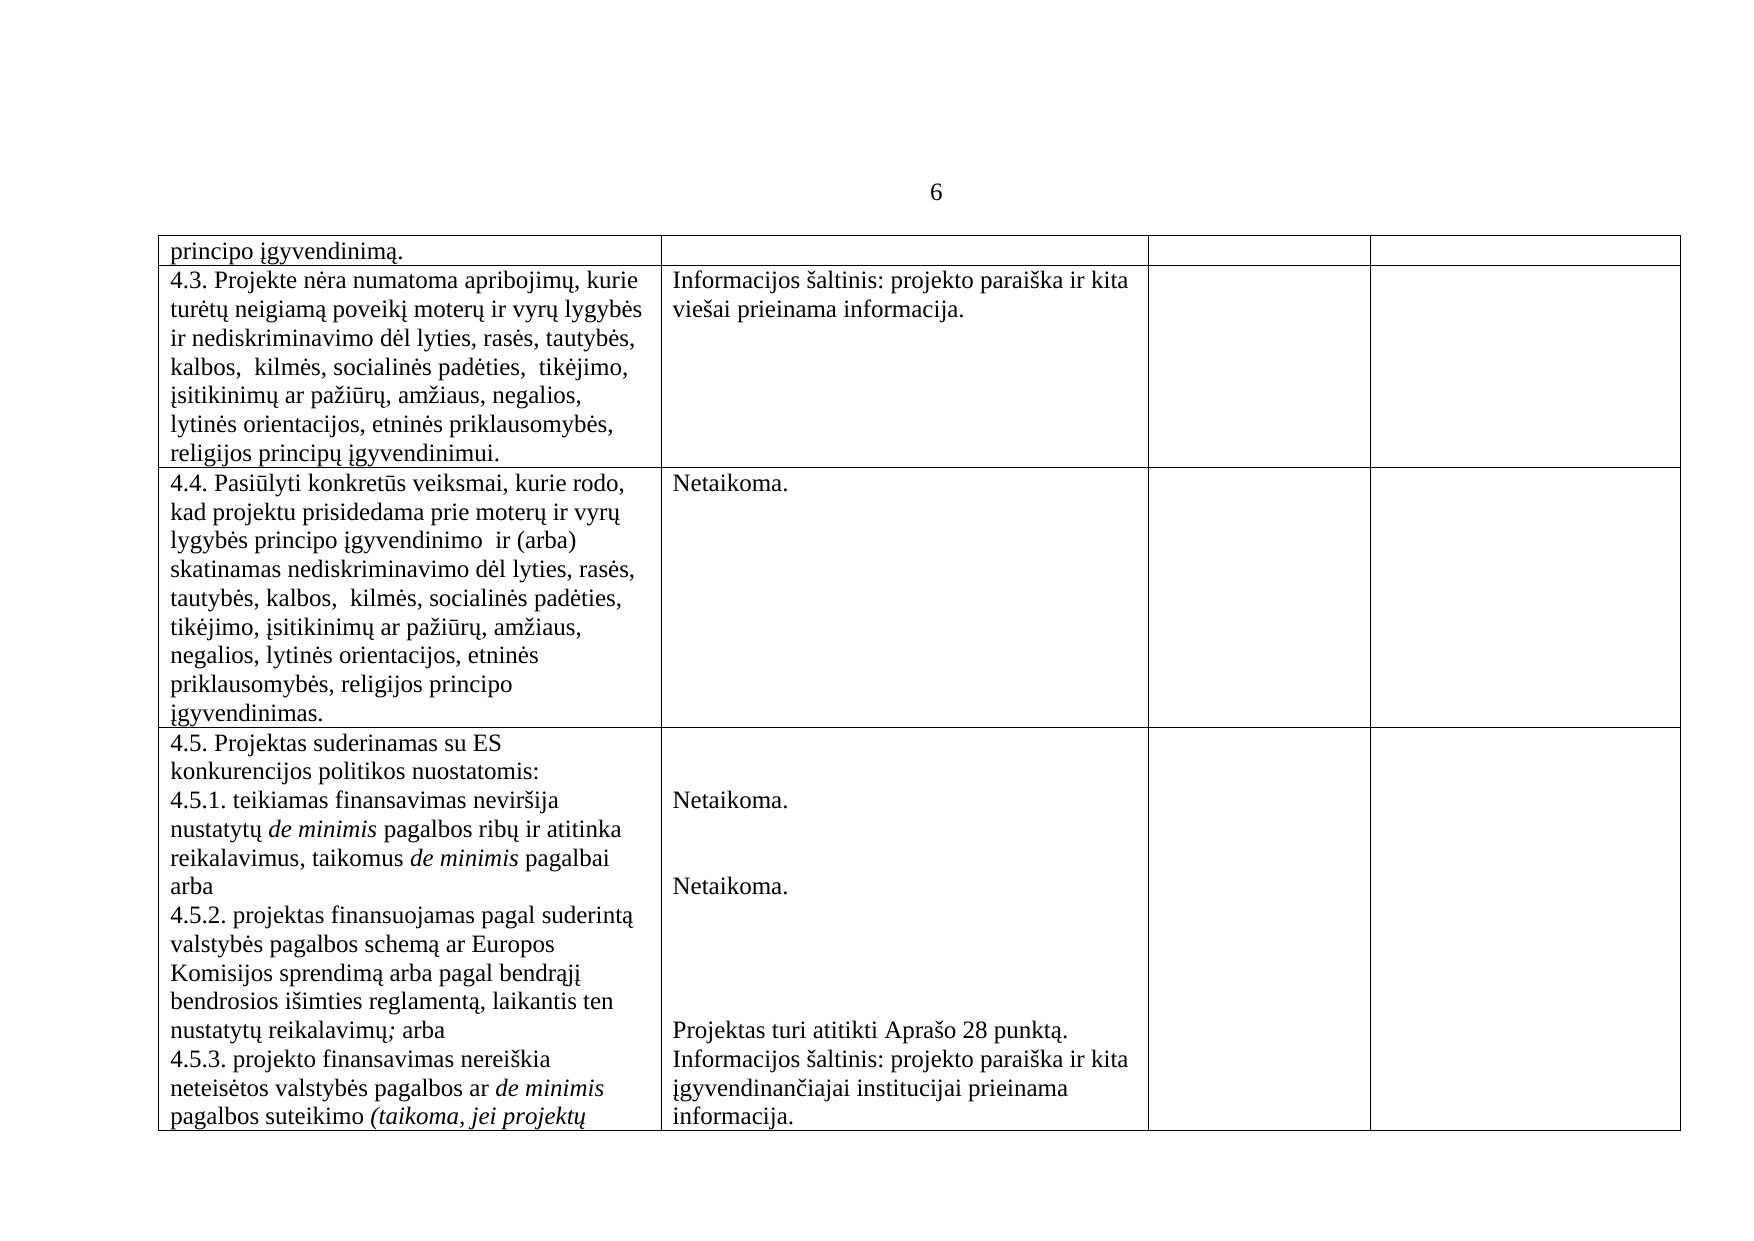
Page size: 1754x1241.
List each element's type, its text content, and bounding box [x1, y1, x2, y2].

table_cell [1371, 728, 1680, 1130]
table_cell Informacijos šaltinis: projekto paraiška ir kita viešai prieinama informacija. [662, 266, 1148, 467]
table_cell 4.3. Projekte nėra numatoma apribojimų, kurie turėtų neigiamą poveikį moterų ir vyrų lygybės ir nediskriminavimo dėl lyties, rasės, tautybės, kalbos, kilmės, socialinės padėties, tikėjimo, įsitikinimų ar pažiūrų, amžiaus, negalios, lytinės orientacijos, etninės priklausomybės, religijos principų įgyvendinimui. [159, 266, 661, 467]
table_cell 4.5. Projektas suderinamas su ES konkurencijos politikos nuostatomis: 4.5.1. teikiamas finansavimas neviršija nustatytų de minimis pagalbos ribų ir atitinka reikalavimus, taikomus de minimis pagalbai arba 4.5.2. projektas finansuojamas pagal suderintą valstybės pagalbos schemą ar Europos Komisijos sprendimą arba pagal bendrąjį bendrosios išimties reglamentą, laikantis ten nustatytų reikalavimų; arba 4.5.3. projekto finansavimas nereiškia neteisėtos valstybės pagalbos ar de minimis pagalbos suteikimo (taikoma, jei projektų [159, 728, 661, 1130]
table_cell [1371, 236, 1680, 264]
table_cell Netaikoma. [662, 468, 1148, 727]
table_cell [1149, 728, 1370, 1130]
table_cell Netaikoma. Netaikoma. Projektas turi atitikti Aprašo 28 punktą. Informacijos šaltinis: projekto paraiška ir kita įgyvendinančiajai institucijai prieinama informacija. [662, 728, 1148, 1130]
table_cell [1149, 468, 1370, 727]
table_cell [662, 236, 1148, 264]
table_cell [1371, 266, 1680, 467]
table_cell [1371, 468, 1680, 727]
table_cell [1149, 266, 1370, 467]
table_cell [1149, 236, 1370, 264]
table_cell 4.4. Pasiūlyti konkretūs veiksmai, kurie rodo, kad projektu prisidedama prie moterų ir vyrų lygybės principo įgyvendinimo ir (arba) skatinamas nediskriminavimo dėl lyties, rasės, tautybės, kalbos, kilmės, socialinės padėties, tikėjimo, įsitikinimų ar pažiūrų, amžiaus, negalios, lytinės orientacijos, etninės priklausomybės, religijos principo įgyvendinimas. [159, 468, 661, 727]
table_cell principo įgyvendinimą. [159, 236, 661, 264]
